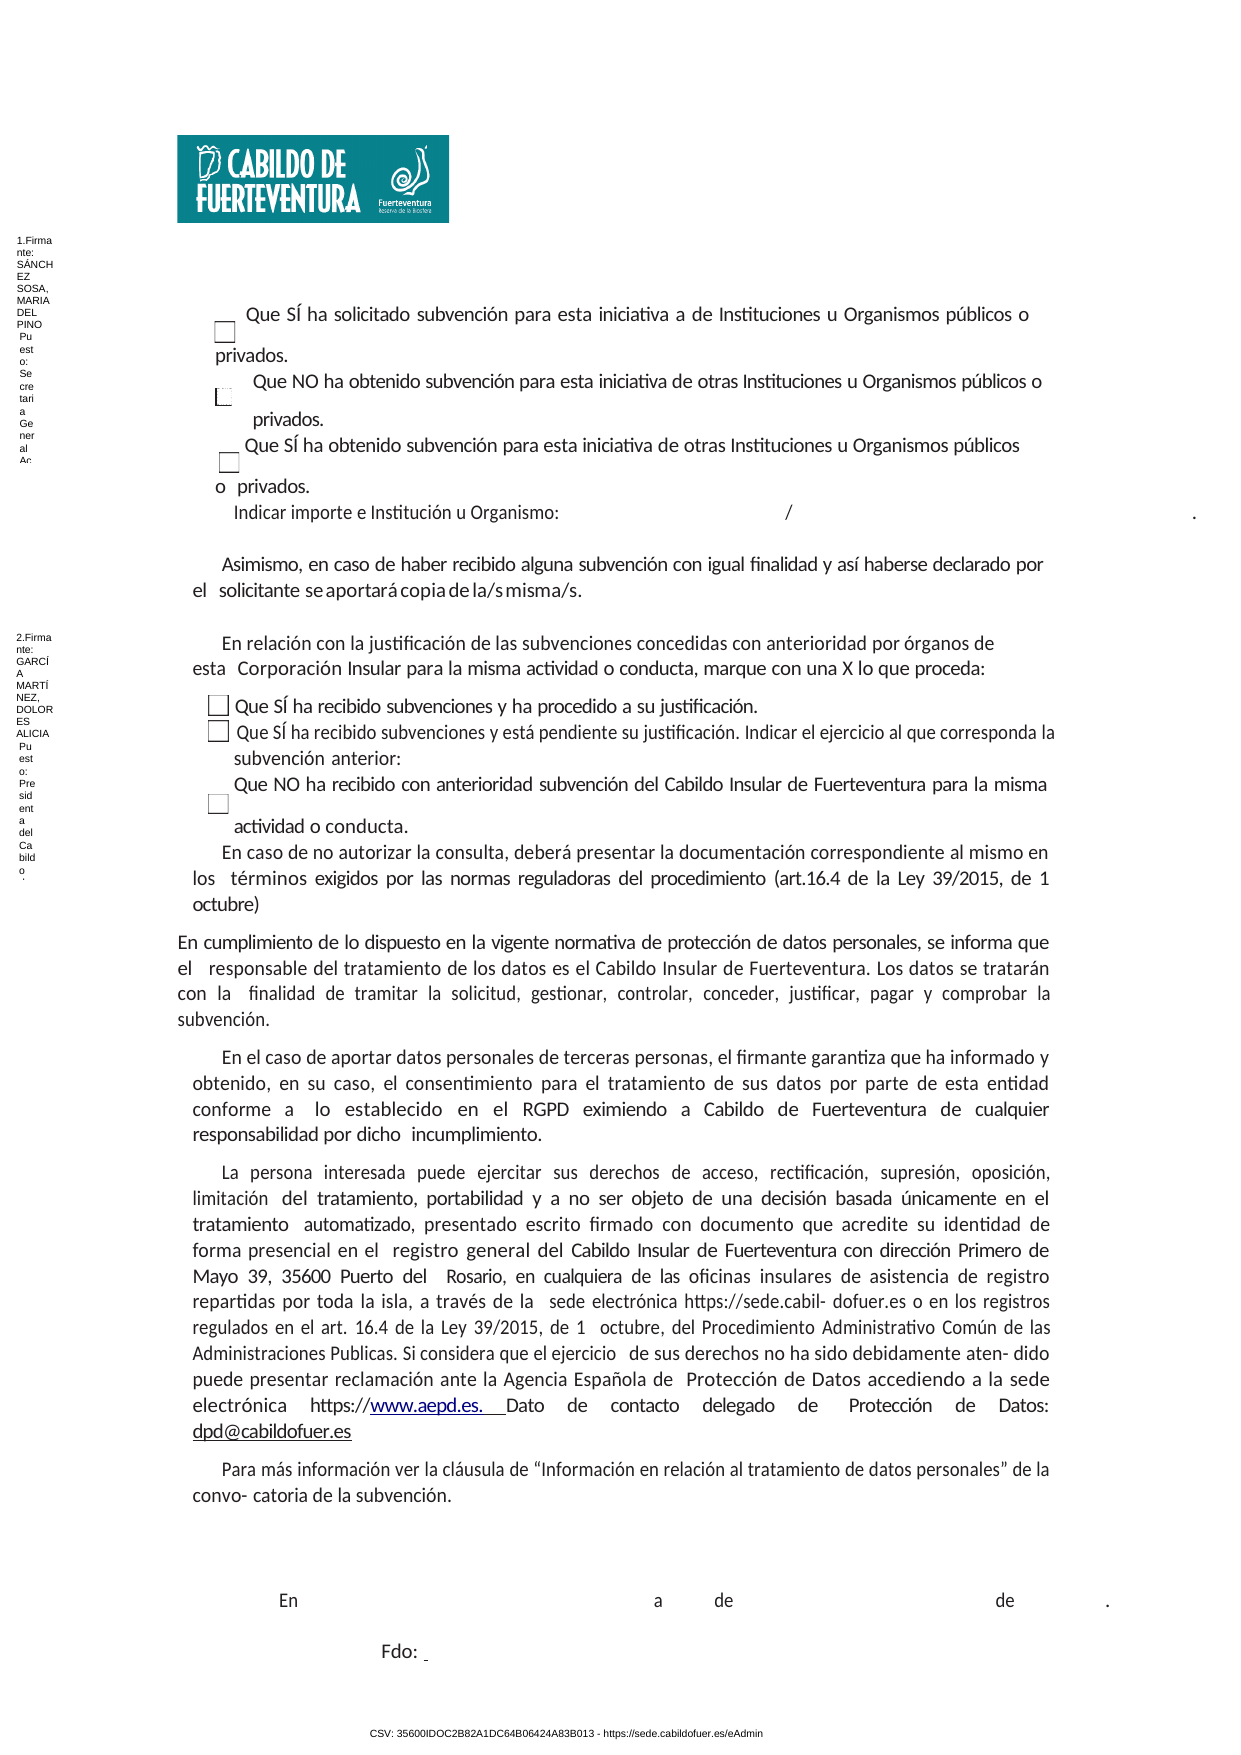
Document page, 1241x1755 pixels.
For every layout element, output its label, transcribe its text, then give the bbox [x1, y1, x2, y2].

text Que SÍ ha solicitado subvención para esta iniciativa a de Instituciones u Organismos públicos o privados. [214, 301, 1032, 368]
text Que SÍ ha recibido subvenciones y está pendiente su justificación. Indicar el ejercicio al que corresponda la subvención anterior: [233, 719, 1140, 771]
text Que NO ha recibido con anterioridad subvención del Cabildo Insular de Fuerteventura para la misma actividad o conducta. [208, 771, 1054, 839]
text En relación con la justificación de las subvenciones concedidas con anterioridad por órganos de esta Corporación Insular para la misma actividad o conducta, marque con una X lo que proceda: [192, 630, 1032, 681]
text Puesto: Presidenta del Cabildo de Fuerteventura Fecha Firma: 26/05/2025 13:34:51 [19, 740, 36, 879]
text En a de de . [279, 1587, 1241, 1613]
text Fdo: [381, 1638, 1241, 1663]
text En cumplimiento de lo dispuesto en la vigente normativa de protección de datos personales, se informa que el responsable del tratamiento de los datos es el Cabildo Insular de Fuerteventura. Los datos se tratarán con la finalidad de tramitar la solicitud, gestionar, controlar, conceder, justificar, pagar y comprobar la subvención. [177, 929, 1050, 1032]
text Que NO ha obtenido subvención para esta iniciativa de otras Instituciones u Organismos públicos o privados. [215, 368, 1049, 431]
text En caso de no autorizar la consulta, deberá presentar la documentación correspondiente al mismo en los términos exigidos por las normas reguladoras del procedimiento (art.16.4 de la Ley 39/2015, de 1 octubre) [192, 839, 1049, 917]
text Que SÍ ha recibido subvenciones y ha procedido a su justificación. [234, 693, 1241, 719]
text Asimismo, en caso de haber recibido alguna subvención con igual finalidad y así haberse declarado por el solicitante seaportarácopiadela/smisma/s. [192, 552, 1059, 603]
text Que SÍ ha obtenido subvención para esta iniciativa de otras Instituciones u Organismos públicos o privados. [215, 432, 1032, 499]
text 1.Firmante: SÁNCHEZ SOSA,MARIA DEL PINO [17, 234, 54, 330]
text 2.Firmante: GARCÍA MARTÍNEZ, DOLORES ALICIA [16, 632, 53, 740]
text Indicar importe e Institución u Organismo: / . [233, 499, 1241, 525]
text Para más información ver la cláusula de “Información en relación al tratamiento de datos personales” de la convo- catoria de la subvención. [192, 1457, 1049, 1508]
text En el caso de aportar datos personales de terceras personas, el firmante garantiza que ha informado y obtenido, en su caso, el consentimiento para el tratamiento de sus datos por parte de esta entidad conforme a lo establecido en el RGPD eximiendo a Cabildo de Fuerteventura de cualquier responsabilidad por dicho incumplimiento. [192, 1044, 1050, 1147]
text Puesto: Secretaria General Acctal. del Pleno Fecha Firma: 26/05/2025 09:22:21 [19, 331, 37, 463]
text La persona interesada puede ejercitar sus derechos de acceso, rectificación, supresión, oposición, limitación del tratamiento, portabilidad y a no ser objeto de una decisión basada únicamente en el tratamiento automatizado, presentado escrito firmado con documento que acredite su identidad de forma presencial en el registro general del Cabildo Insular de Fuerteventura con dirección Primero de Mayo 39, 35600 Puerto del Rosario, en cualquiera de las oficinas insulares de asistencia de registro repartidas por toda la isla, a través de la sede electrónica https://sede.cabil- dofuer.es o en los registros regulados en el art. 16.4 de la Ley 39/2015, de 1 octubre, del Procedimiento Administrativo Común de las Administraciones Publicas. Si considera que el ejercicio de sus derechos no ha sido debidamente aten- dido puede presentar reclamación ante la Agencia Española de Protección de Datos accediendo a la sede electrónica https://www.aepd.es. Dato de contacto delegado de Protección de Datos: dpd@cabildofuer.es [192, 1159, 1050, 1443]
